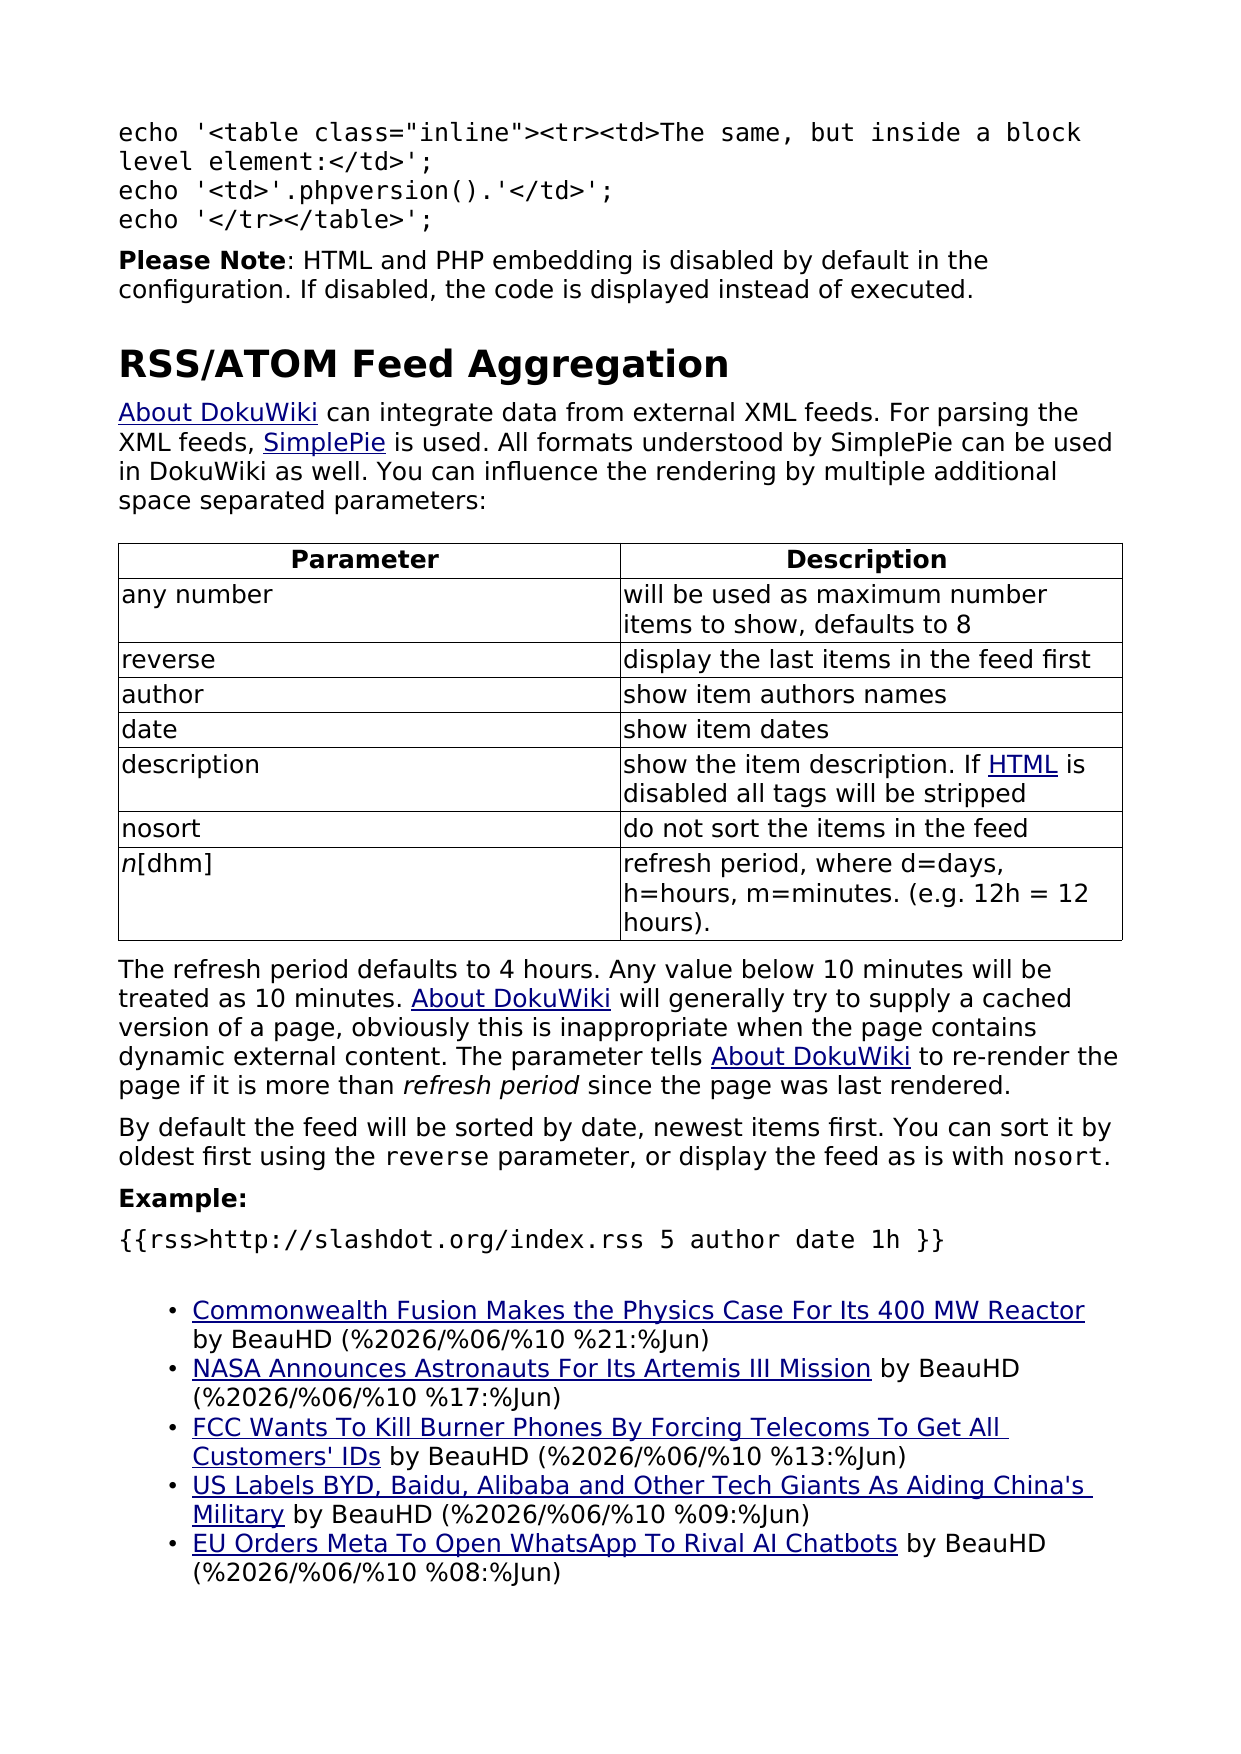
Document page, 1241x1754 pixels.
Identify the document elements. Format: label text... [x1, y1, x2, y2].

text Example: [118, 1184, 1122, 1213]
table_cell any number [119, 579, 620, 642]
list US Labels BYD, Baidu, Alibaba and Other Tech Giants As Aiding China's Military by BeauHD (%2026/%06/%10 %09:%Jun) [177, 1471, 1122, 1529]
table_header Description [621, 544, 1122, 578]
table_cell n[dhm] [119, 848, 620, 940]
table_cell display the last items in the feed first [621, 643, 1122, 677]
table_cell show item dates [621, 713, 1122, 747]
subtitle RSS/ATOM Feed Aggregation [118, 342, 1122, 386]
text The refresh period defaults to 4 hours. Any value below 10 minutes will be treated as 10 minutes. About DokuWiki will generally try to supply a cached version of a page, obviously this is inappropriate when the page contains dynamic external content. The parameter tells About DokuWiki to re-render the page if it is more than refresh period since the page was last rendered. [118, 955, 1122, 1101]
table_cell description [119, 748, 620, 811]
list NASA Announces Astronauts For Its Artemis III Mission by BeauHD (%2026/%06/%10 %17:%Jun) [177, 1354, 1122, 1413]
table_cell author [119, 678, 620, 712]
table_cell show item authors names [621, 678, 1122, 712]
table_header Parameter [119, 544, 620, 578]
text About DokuWiki can integrate data from external XML feeds. For parsing the XML feeds, SimplePie is used. All formats understood by SimplePie can be used in DokuWiki as well. You can influence the rendering by multiple additional space separated parameters: [118, 398, 1122, 515]
list EU Orders Meta To Open WhatsApp To Rival AI Chatbots by BeauHD (%2026/%06/%10 %08:%Jun) [177, 1529, 1122, 1588]
table_cell show the item description. If HTML is disabled all tags will be stripped [621, 748, 1122, 811]
list Commonwealth Fusion Makes the Physics Case For Its 400 MW Reactor by BeauHD (%2026/%06/%10 %21:%Jun) [177, 1296, 1122, 1354]
text By default the feed will be sorted by date, newest items first. You can sort it by oldest first using the reverse parameter, or display the feed as is with nosort. [118, 1113, 1122, 1172]
text Please Note: HTML and PHP embedding is disabled by default in the configuration. If disabled, the code is displayed instead of executed. [118, 247, 1122, 305]
text echo '<table class="inline"><tr><td>The same, but inside a block level element:</td>'; echo '<td>'.phpversion().'</td>'; echo '</tr></table>'; [118, 118, 1122, 235]
table_cell do not sort the items in the feed [621, 812, 1122, 847]
table_cell will be used as maximum number items to show, defaults to 8 [621, 579, 1122, 642]
table_cell nosort [119, 812, 620, 847]
text {{rss>http://slashdot.org/index.rss 5 author date 1h }} [118, 1226, 1122, 1255]
list FCC Wants To Kill Burner Phones By Forcing Telecoms To Get All Customers' IDs by BeauHD (%2026/%06/%10 %13:%Jun) [177, 1413, 1122, 1471]
table_cell refresh period, where d=days, h=hours, m=minutes. (e.g. 12h = 12 hours). [621, 848, 1122, 940]
table_cell date [119, 713, 620, 747]
table_cell reverse [119, 643, 620, 677]
